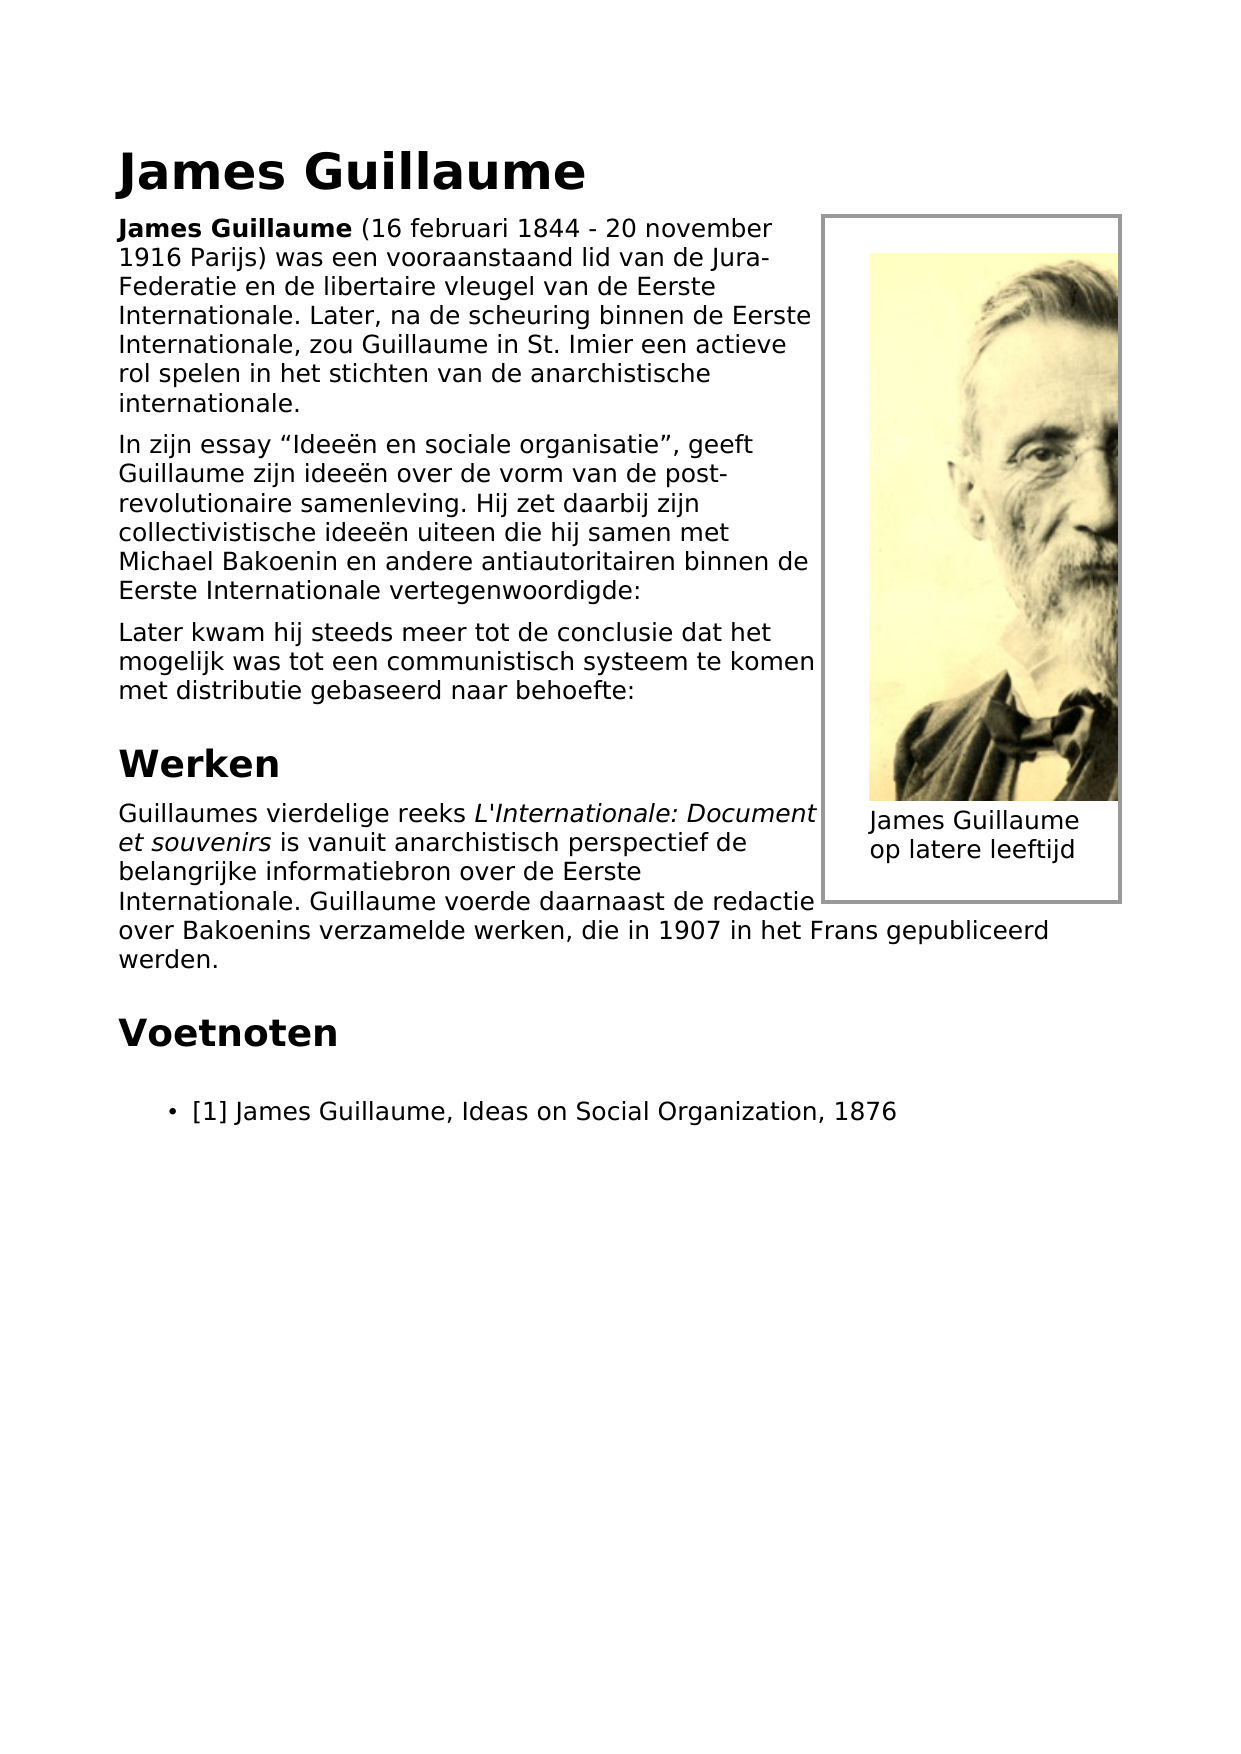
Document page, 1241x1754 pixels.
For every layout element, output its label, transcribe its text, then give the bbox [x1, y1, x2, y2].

text Later kwam hij steeds meer tot de conclusie dat het mogelijk was tot een communistisch systeem te komen met distributie gebaseerd naar behoefte: [118, 618, 821, 706]
text James Guillaume (16 februari 1844 - 20 november 1916 Parijs) was een vooraanstaand lid van de Jura-Federatie en de libertaire vleugel van de Eerste Internationale. Later, na de scheuring binnen de Eerste Internationale, zou Guillaume in St. Imier een actieve rol spelen in het stichten van de anarchistische internationale. [118, 214, 821, 418]
subtitle Voetnoten [118, 1012, 1122, 1055]
subtitle James Guillaume [118, 143, 1122, 201]
text Guillaumes vierdelige reeks L'Internationale: Document et souvenirs is vanuit anarchistisch perspectief de belangrijke informatiebron over de Eerste Internationale. Guillaume voerde daarnaast de redactie over Bakoenins verzamelde werken, die in 1907 in het Frans gepubliceerd werden. [118, 799, 1122, 974]
picture [869, 253, 1118, 801]
list [1] James Guillaume, Ideas on Social Organization, 1876 [177, 1097, 1122, 1126]
table_header James Guillaume op latere leeftijd [834, 218, 1118, 900]
text In zijn essay “Ideeën en sociale organisatie”, geeft Guillaume zijn ideeën over de vorm van de post-revolutionaire samenleving. Hij zet daarbij zijn collectivistische ideeën uiteen die hij samen met Michael Bakoenin en andere antiautoritairen binnen de Eerste Internationale vertegenwoordigde: [118, 431, 821, 606]
subtitle Werken [118, 743, 821, 787]
